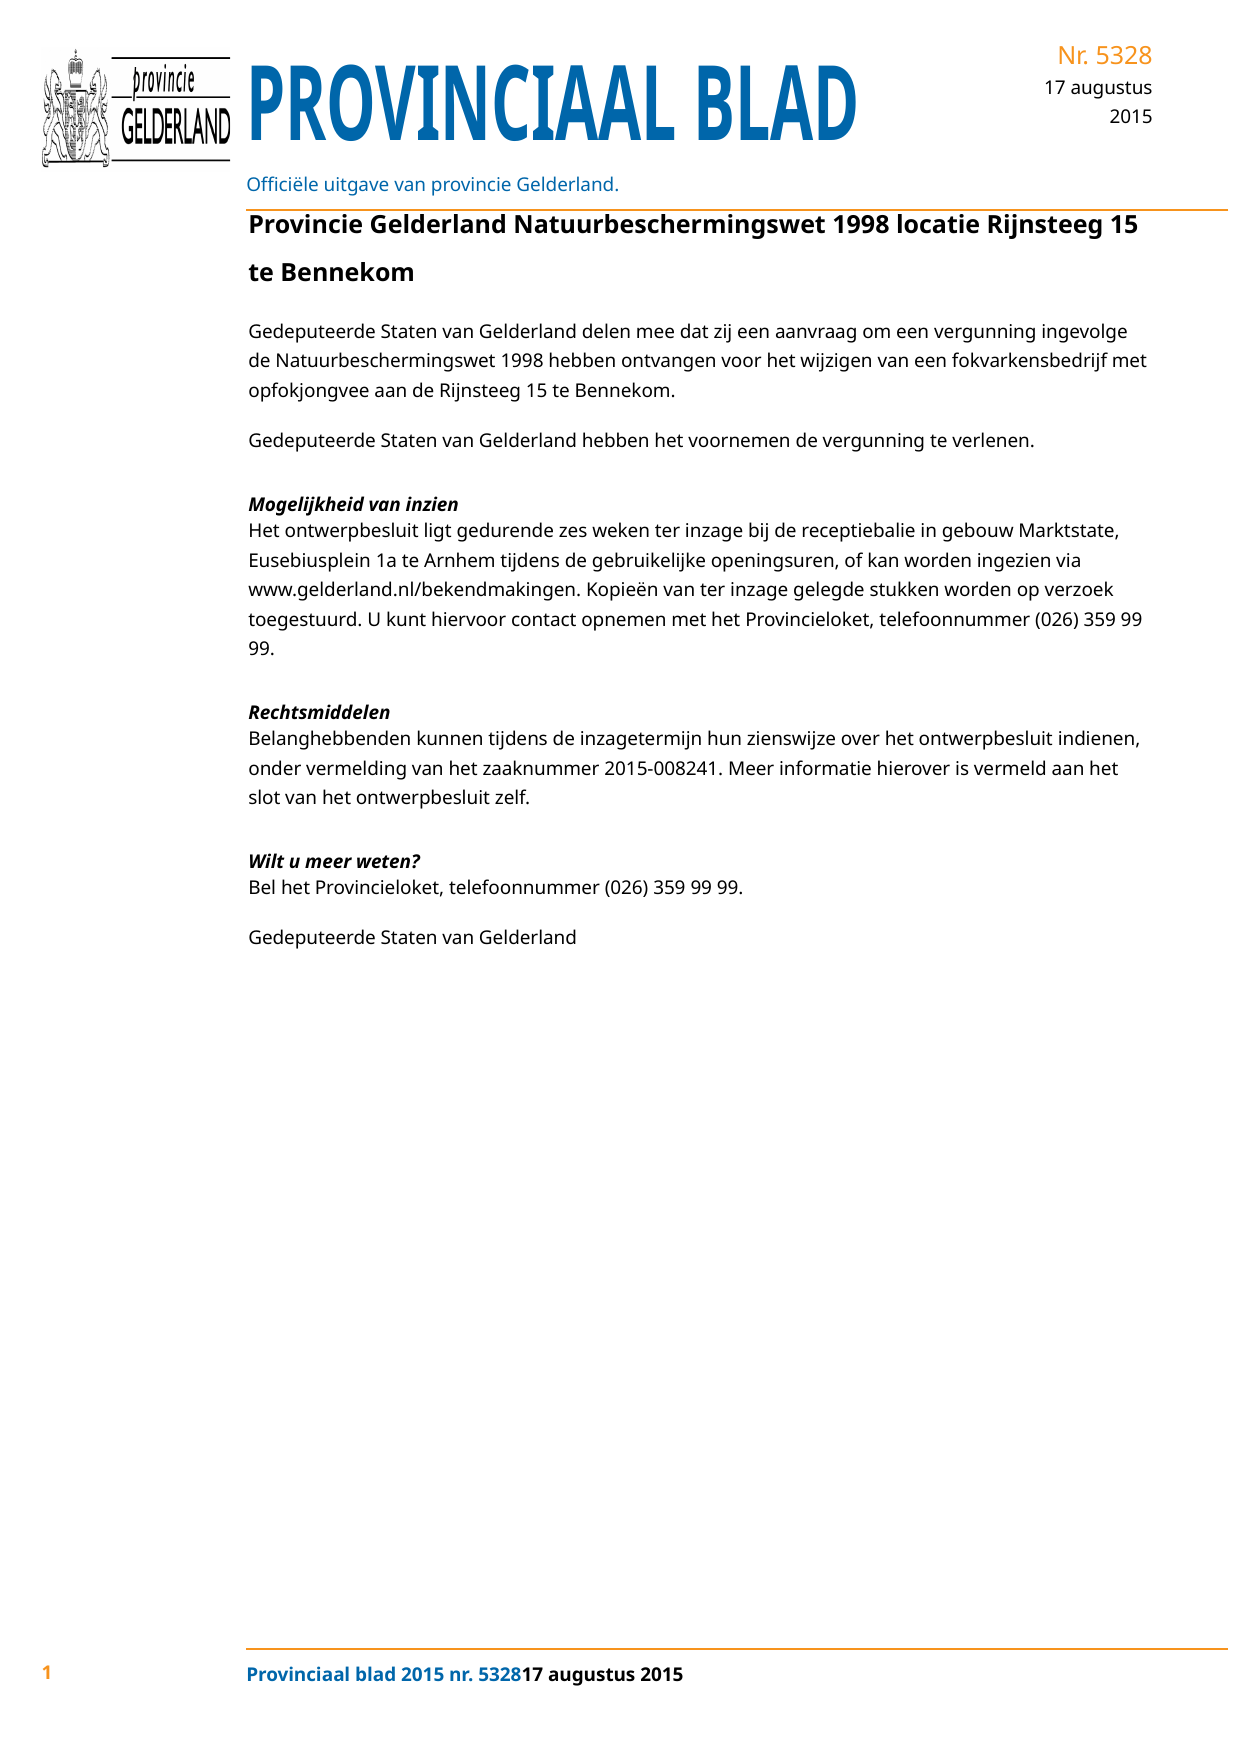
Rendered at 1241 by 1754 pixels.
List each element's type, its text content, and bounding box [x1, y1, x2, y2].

picture [41, 47, 231, 172]
text Bel het Provincieloket, telefoonnummer (026) 359 99 99. [248, 874, 1152, 900]
text Rechtsmiddelen [248, 699, 1152, 725]
text Wilt u meer weten? [248, 848, 1152, 874]
text Gedeputeerde Staten van Gelderland delen mee dat zij een aanvraag om een vergunning ingevolge de Natuurbeschermingswet 1998 hebben ontvangen voor het wijzigen van een fokvarkensbedrijf met opfokjongvee aan de Rijnsteeg 15 te Bennekom. [248, 318, 1152, 403]
text Provincie Gelderland Natuurbeschermingswet 1998 locatie Rijnsteeg 15 te Bennekom [248, 211, 1152, 288]
text Gedeputeerde Staten van Gelderland [248, 924, 1152, 950]
text Gedeputeerde Staten van Gelderland hebben het voornemen de vergunning te verlenen. [248, 427, 1152, 453]
text Mogelijkheid van inzien [248, 491, 1152, 517]
text Het ontwerpbesluit ligt gedurende zes weken ter inzage bij de receptiebalie in gebouw Marktstate, Eusebiusplein 1a te Arnhem tijdens de gebruikelijke openingsuren, of kan worden ingezien via www.gelderland.nl/bekendmakingen. Kopieën van ter inzage gelegde stukken worden op verzoek toegestuurd. U kunt hiervoor contact opnemen met het Provincieloket, telefoonnummer (026) 359 99 99. [248, 517, 1152, 661]
text Belanghebbenden kunnen tijdens de inzagetermijn hun zienswijze over het ontwerpbesluit indienen, onder vermelding van het zaaknummer 2015-008241. Meer informatie hierover is vermeld aan het slot van het ontwerpbesluit zelf. [248, 725, 1152, 810]
